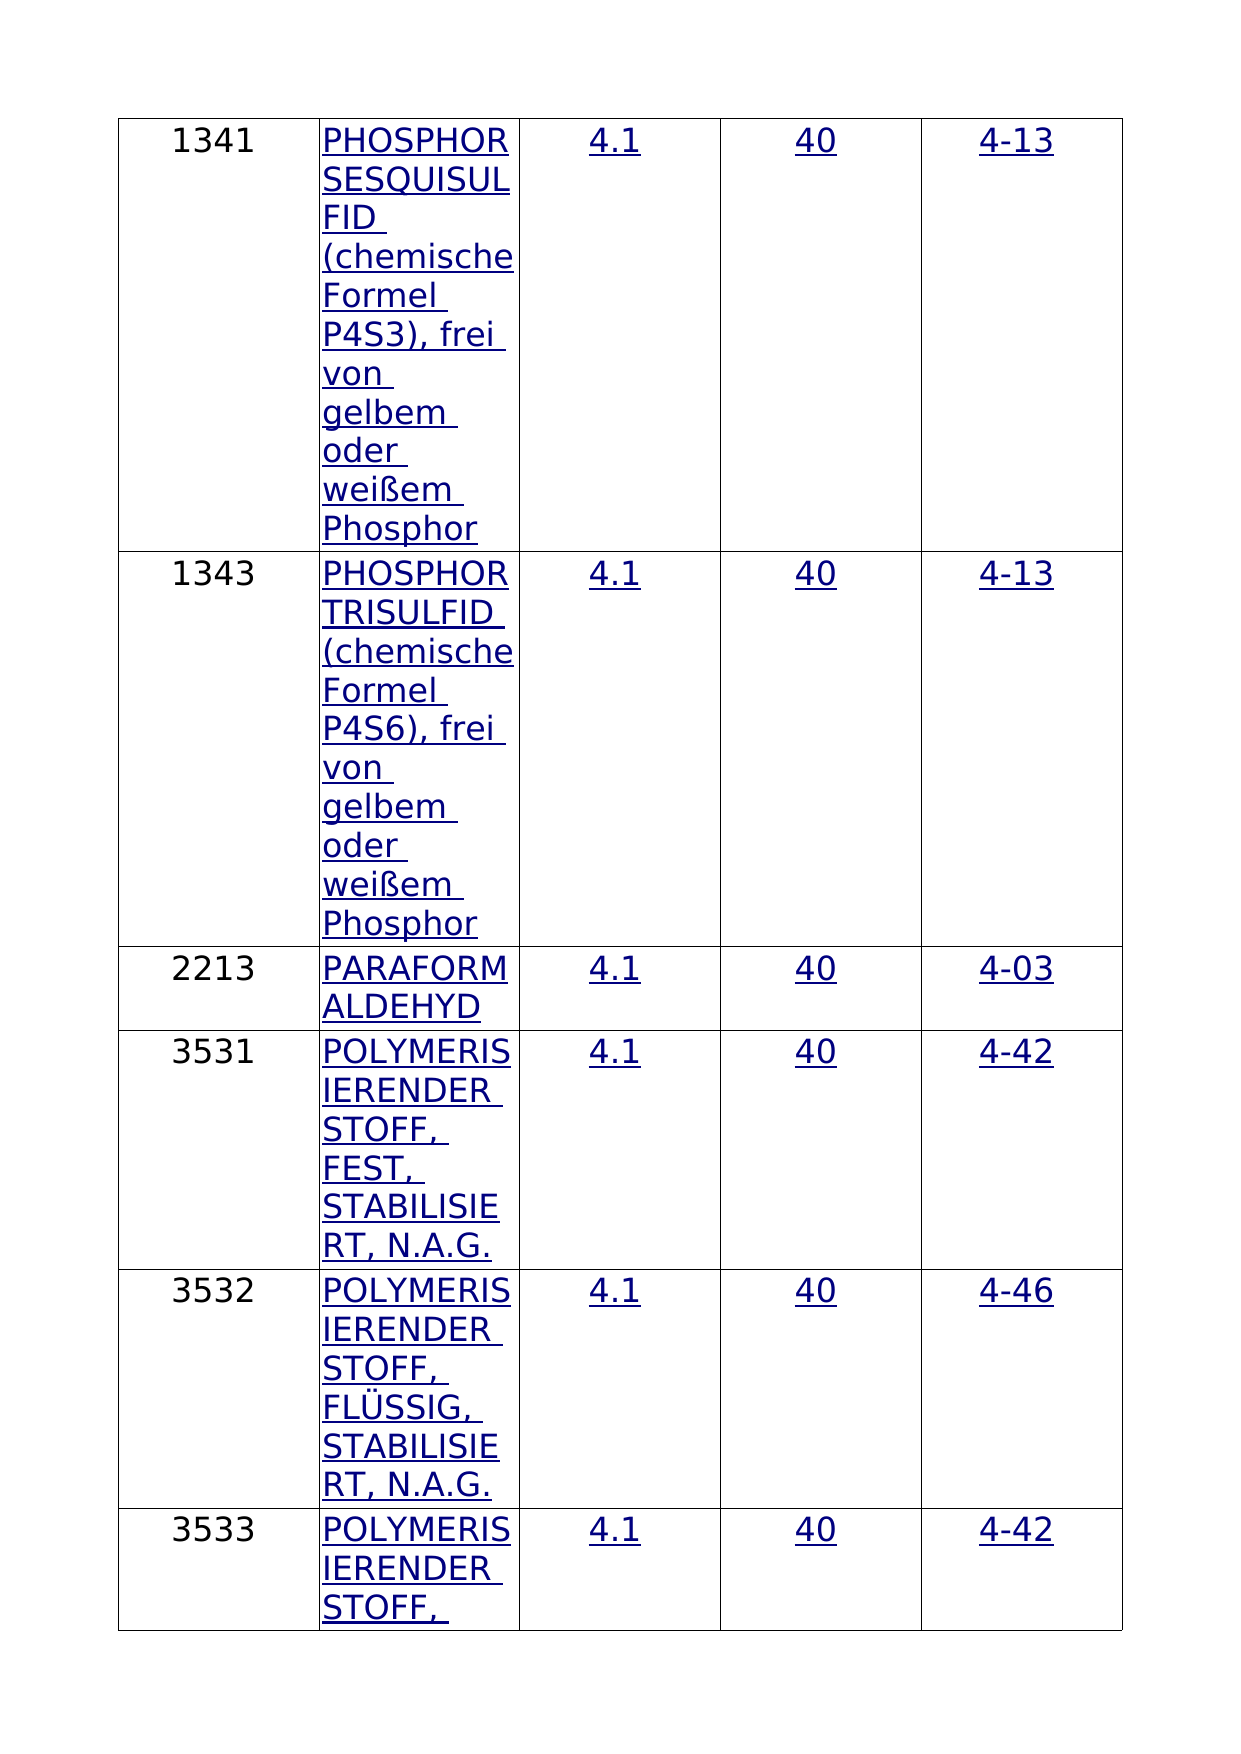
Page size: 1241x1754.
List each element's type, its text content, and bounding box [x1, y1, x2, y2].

table_cell 4-13 [922, 552, 1122, 946]
table_cell 40 [721, 947, 921, 1029]
table_cell 3532 [119, 1270, 319, 1508]
table_cell 2213 [119, 947, 319, 1029]
table_cell 4-03 [922, 947, 1122, 1029]
table_cell 40 [721, 1270, 921, 1508]
table_cell 4.1 [520, 1031, 720, 1269]
table_cell PHOSPHORSESQUISULFID (chemische Formel P4S3), frei von gelbem oder weißem Phosphor [320, 119, 519, 551]
table_cell 1341 [119, 119, 319, 551]
table_cell 3531 [119, 1031, 319, 1269]
table_cell PARAFORMALDEHYD [320, 947, 519, 1029]
table_cell 40 [721, 552, 921, 946]
table_cell POLYMERISIERENDER STOFF, FLÜSSIG, STABILISIERT, N.A.G. [320, 1270, 519, 1508]
table_cell 4.1 [520, 552, 720, 946]
table_cell 40 [721, 1031, 921, 1269]
table_cell 1343 [119, 552, 319, 946]
table_cell 4.1 [520, 1270, 720, 1508]
table_cell 3533 [119, 1509, 319, 1630]
table_cell PHOSPHORTRISULFID (chemische Formel P4S6), frei von gelbem oder weißem Phosphor [320, 552, 519, 946]
table_cell POLYMERISIERENDER STOFF, [320, 1509, 519, 1630]
table_cell 4-13 [922, 119, 1122, 551]
table_cell 4.1 [520, 947, 720, 1029]
table_cell 40 [721, 1509, 921, 1630]
table_cell 4-46 [922, 1270, 1122, 1508]
table_cell 4.1 [520, 119, 720, 551]
table_cell 4.1 [520, 1509, 720, 1630]
table_cell POLYMERISIERENDER STOFF, FEST, STABILISIERT, N.A.G. [320, 1031, 519, 1269]
table_cell 40 [721, 119, 921, 551]
table_cell 4-42 [922, 1031, 1122, 1269]
table_cell 4-42 [922, 1509, 1122, 1630]
